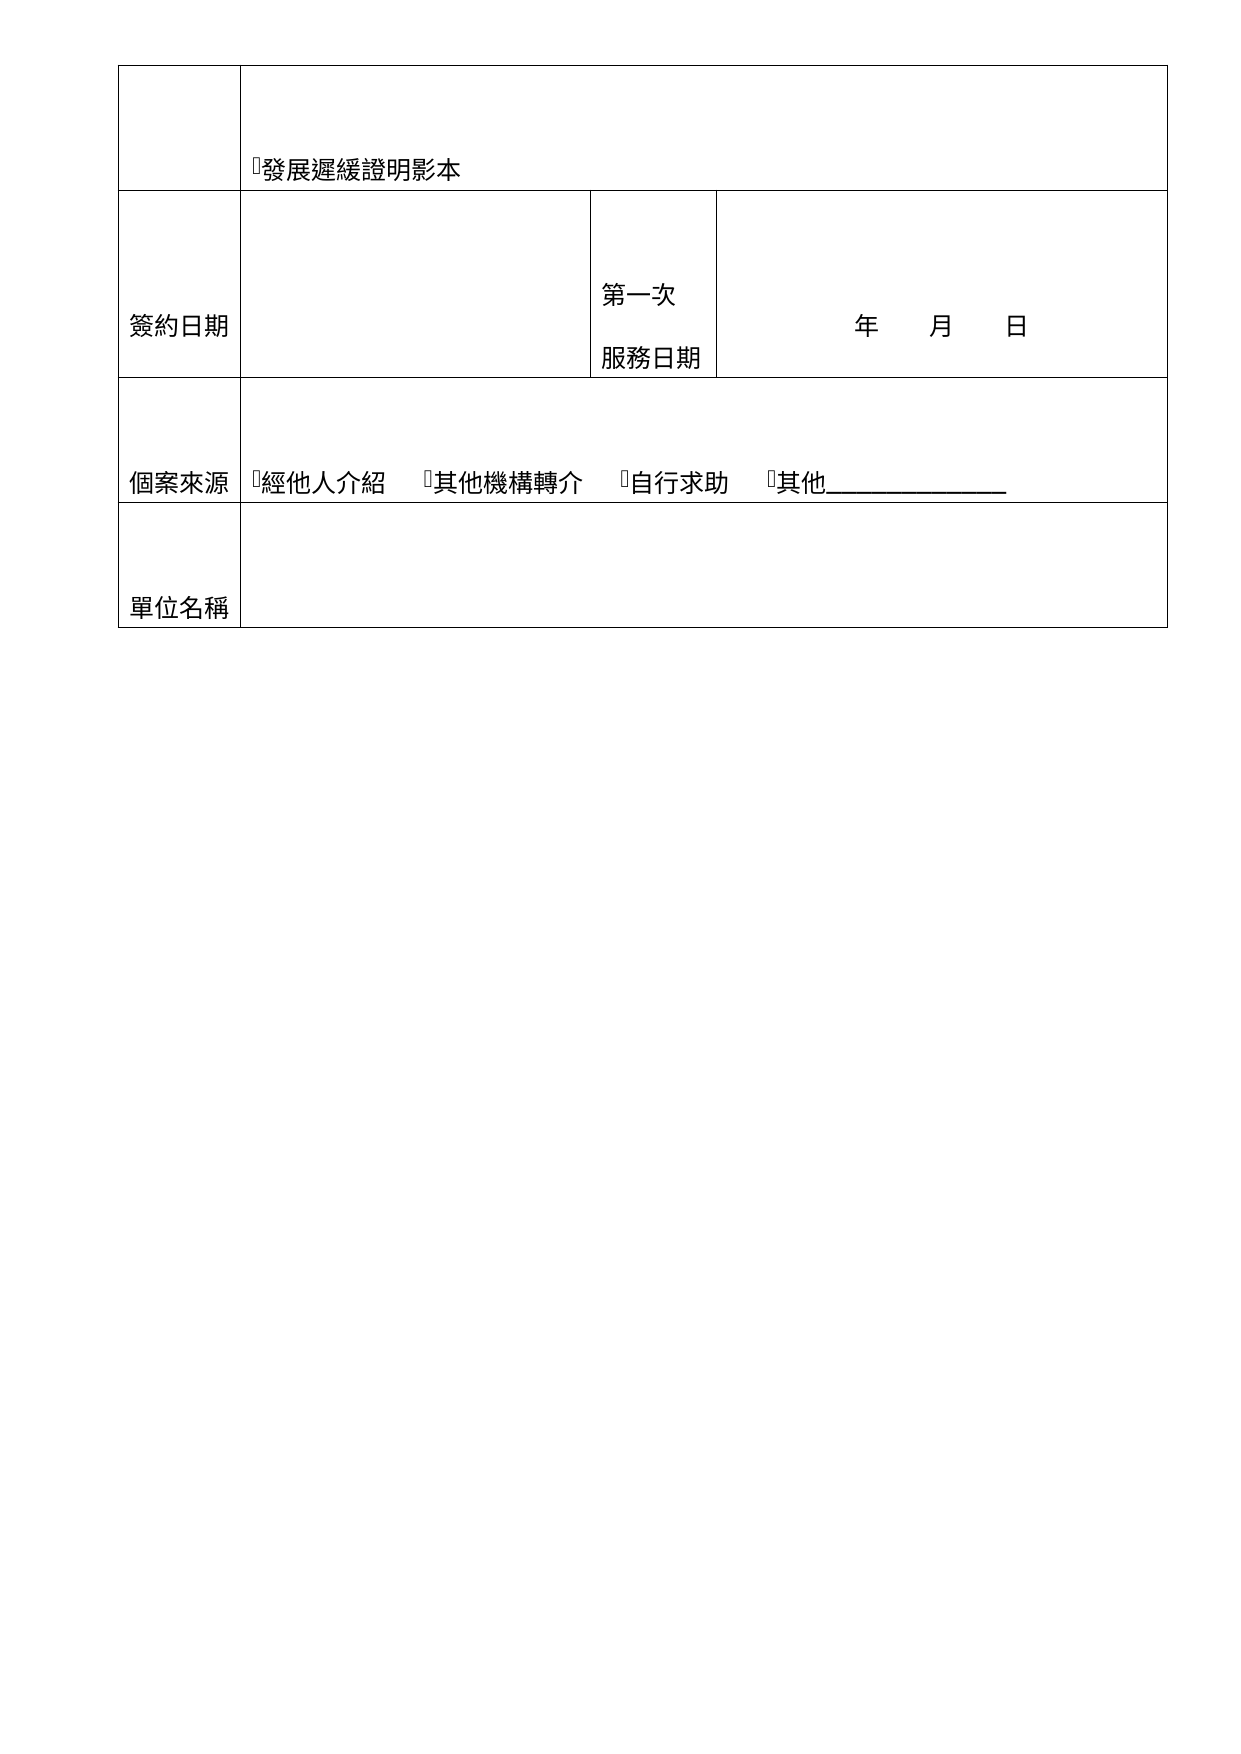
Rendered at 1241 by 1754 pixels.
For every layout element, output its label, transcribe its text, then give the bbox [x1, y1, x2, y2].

table_cell 經他人介紹 其他機構轉介 自行求助 其他____________ [241, 378, 1167, 502]
table_cell 第一次 服務日期 [591, 191, 716, 377]
table_cell 簽約日期 [119, 191, 240, 377]
table_cell 個案來源 [119, 378, 240, 502]
table_cell 發展遲緩證明影本 [241, 66, 1167, 189]
table_cell [241, 191, 590, 377]
table_cell 年 月 日 [717, 191, 1167, 377]
table_cell 單位名稱 [119, 503, 240, 627]
table_cell [241, 503, 1167, 627]
table_cell [119, 66, 240, 189]
